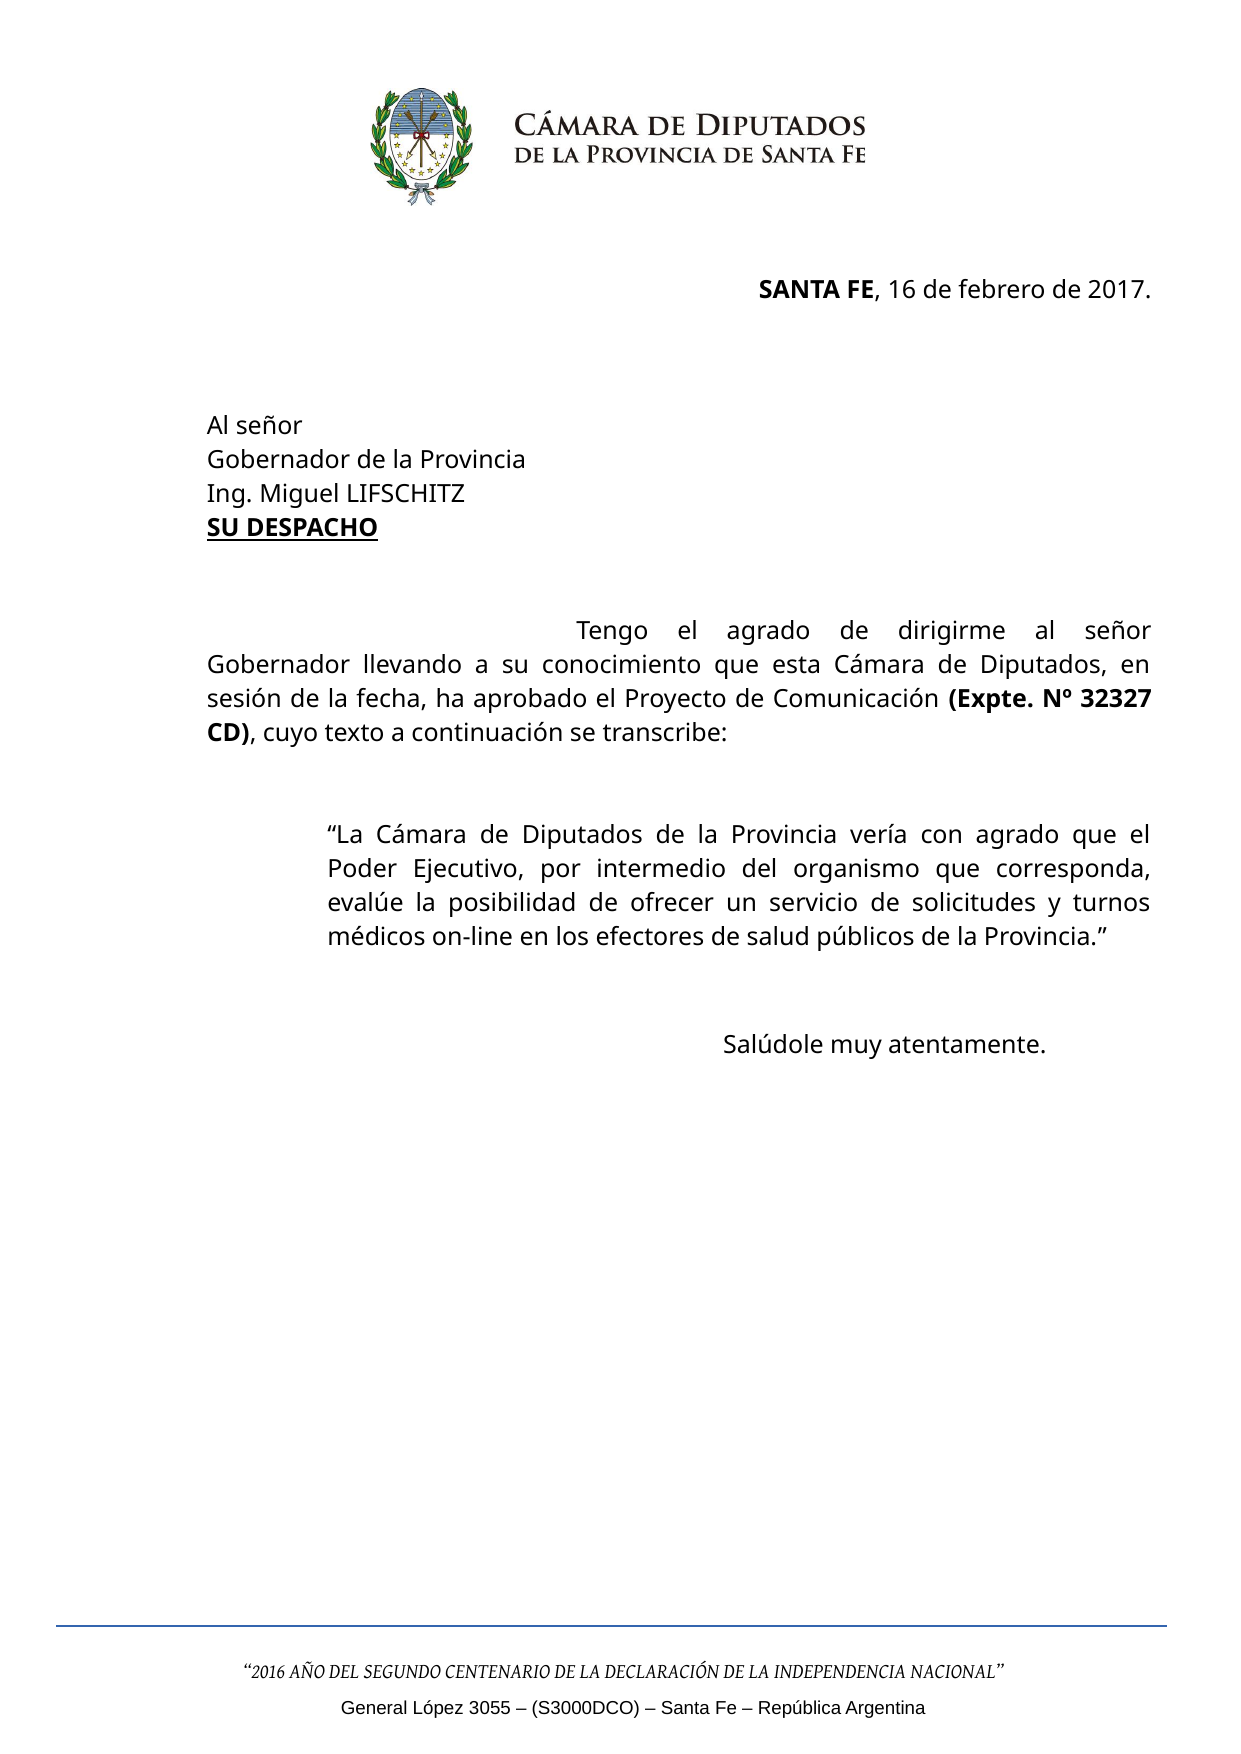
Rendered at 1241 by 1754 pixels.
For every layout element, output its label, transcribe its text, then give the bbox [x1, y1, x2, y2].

text Tengo el agrado de dirigirme al señor Gobernador llevando a su conocimiento que esta Cámara de Diputados, en sesión de la fecha, ha aprobado el Proyecto de Comunicación (Expte. Nº 32327 CD), cuyo texto a continuación se transcribe: [207, 612, 1152, 748]
text Gobernador de la Provincia [207, 442, 1152, 476]
text Al señor [207, 408, 1152, 442]
text SU DESPACHO [207, 510, 1152, 544]
text SANTA FE, 16 de febrero de 2017. [207, 272, 1152, 306]
picture [370, 88, 866, 210]
text “La Cámara de Diputados de la Provincia vería con agrado que el Poder Ejecutivo, por intermedio del organismo que corresponda, evalúe la posibilidad de ofrecer un servicio de solicitudes y turnos médicos on-line en los efectores de salud públicos de la Provincia.” [327, 817, 1152, 953]
text Salúdole muy atentamente. [649, 1027, 1152, 1061]
text Ing. Miguel LIFSCHITZ [207, 476, 1152, 510]
